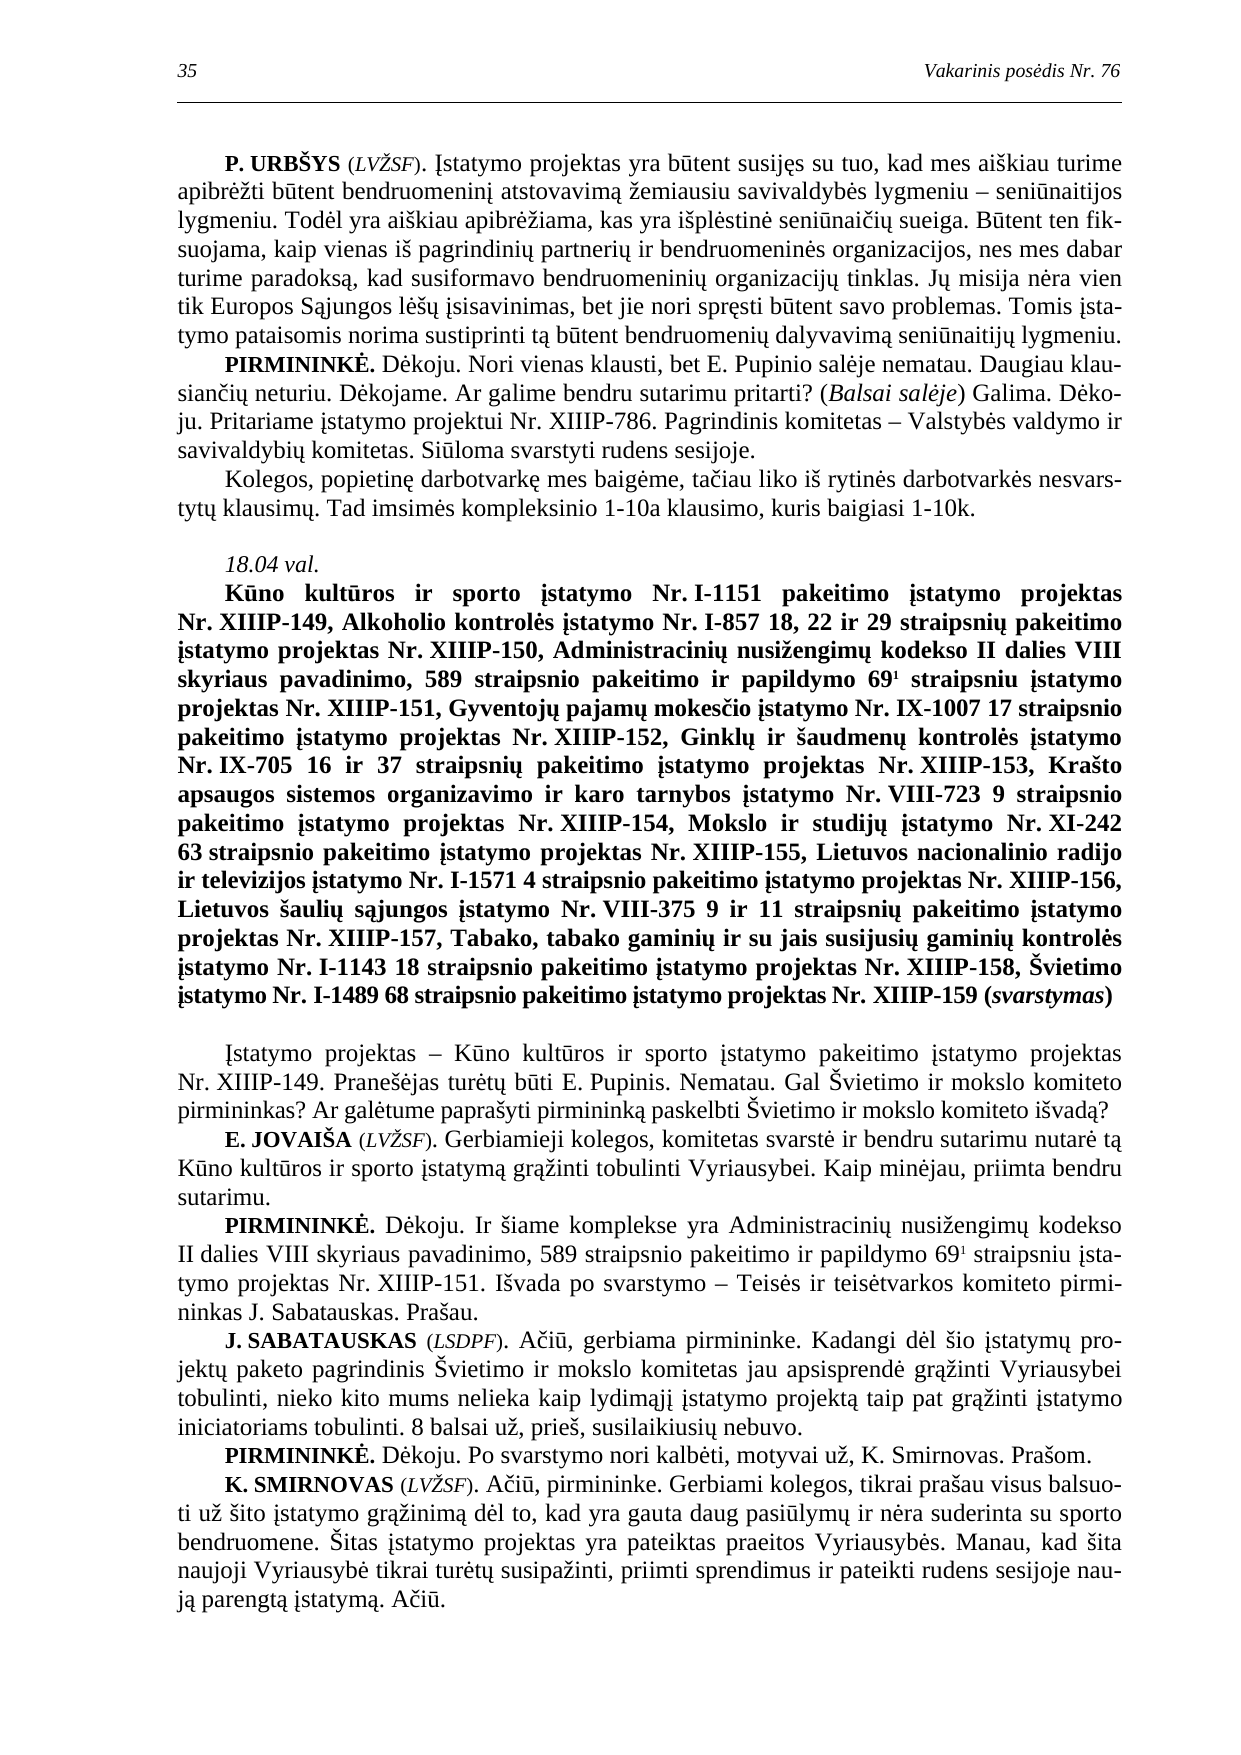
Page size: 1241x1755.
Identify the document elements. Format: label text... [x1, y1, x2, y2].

text P. URBŠYS (LVŽSF). Įsta­ty­mo pro­jek­tas yra bū­tent su­si­jęs su tuo, kad mes aiš­kiau tu­ri­me api­brėž­ti bū­tent ben­druo­me­ni­nį at­sto­va­vi­mą že­miau­siu sa­vi­val­dy­bės lyg­me­niu – se­niū­nai­ti­jos lyg­me­niu. To­dėl yra aiš­kiau api­brė­žia­ma, kas yra iš­plės­ti­nė se­niū­nai­čių su­ei­ga. Bū­tent ten fik­suo­ja­ma, kaip vie­nas iš pa­grin­di­nių part­ne­rių ir ben­druo­me­ni­nės or­ga­ni­za­ci­jos, nes mes da­bar tu­ri­me pa­ra­dok­są, kad su­si­for­ma­vo ben­druo­me­ni­nių or­ga­ni­za­ci­jų tin­klas. Jų mi­si­ja nė­ra vien tik Eu­ro­pos Są­jun­gos lė­šų įsi­sa­vi­ni­mas, bet jie no­ri spręs­ti bū­tent sa­vo pro­ble­mas. To­mis įsta­ty­mo pa­tai­so­mis no­ri­ma su­stip­rin­ti tą bū­tent ben­druo­me­nių da­ly­va­vi­mą se­niū­nai­ti­jų lyg­me­niu. [177, 148, 1122, 349]
text PIRMININKĖ. Dė­ko­ju. Po svars­ty­mo no­ri kal­bė­ti, mo­ty­vai už, K. Smir­no­vas. Pra­šom. [177, 1440, 1122, 1469]
text K. SMIRNOVAS (LVŽSF). Ačiū, pir­mi­nin­ke. Ger­bia­mi ko­le­gos, tik­rai pra­šau vi­sus bal­suo­ti už ši­to įsta­ty­mo grą­ži­ni­mą dėl to, kad yra gau­ta daug pa­siū­ly­mų ir nė­ra su­de­rin­ta su spor­to ben­druo­me­ne. Ši­tas įsta­ty­mo pro­jek­tas yra pa­teik­tas pra­ei­tos Vy­riau­sy­bės. Ma­nau, kad ši­ta nau­jo­ji Vy­riau­sy­bė tik­rai tu­rė­tų su­si­pa­žin­ti, pri­im­ti spren­di­mus ir pa­teik­ti ru­dens se­si­jo­je nau­ją pa­reng­tą įsta­ty­mą. Ačiū. [177, 1469, 1122, 1613]
text 18.04 val. [224, 550, 1122, 578]
text Įsta­ty­mo pro­jek­tas – Kū­no kul­tū­ros ir spor­to įsta­ty­mo pa­kei­ti­mo įsta­ty­mo pro­jek­tas Nr. XIIIP-149. Pra­ne­šė­jas tu­rė­tų bū­ti E. Pu­pi­nis. Ne­ma­tau. Gal Švie­ti­mo ir moks­lo ko­mi­te­to pir­mi­nin­kas? Ar ga­lė­tu­me pa­pra­šy­ti pir­mi­nin­ką pa­skelb­ti Švie­ti­mo ir moks­lo ko­mi­te­to iš­va­dą? [177, 1038, 1122, 1124]
text Ko­le­gos, po­pie­ti­nę dar­bo­tvarkę mes bai­gė­me, ta­čiau li­ko iš ry­ti­nės dar­bo­tvarkės ne­svars­ty­tų klau­si­mų. Tad im­si­mės kom­plek­si­nio 1-10a klau­si­mo, ku­ris bai­gia­si 1-10k. [177, 464, 1122, 521]
text PIRMININKĖ. Dė­ko­ju. Ir šia­me kom­plek­se yra Ad­mi­nist­ra­ci­nių nu­si­žen­gi­mų ko­dek­so II da­lies VIII sky­riaus pa­va­di­ni­mo, 589 straips­nio pa­kei­ti­mo ir pa­pil­dy­mo 691 straips­niu įsta­ty­mo pro­jek­tas Nr. XIIIP-151. Iš­va­da po svars­ty­mo – Tei­sės ir tei­sėt­var­kos ko­mi­te­to pir­mi­nin­kas J. Sa­ba­taus­kas. Pra­šau. [177, 1210, 1122, 1325]
text E. JOVAIŠA (LVŽSF). Ger­bia­mie­ji ko­le­gos, ko­mi­te­tas svars­tė ir ben­dru su­ta­ri­mu nu­ta­rė tą Kū­no kul­tū­ros ir spor­to įsta­ty­mą grą­žin­ti to­bu­lin­ti Vy­riau­sy­bei. Kaip mi­nė­jau, pri­im­ta ben­dru su­ta­ri­mu. [177, 1124, 1122, 1210]
text Kū­no kul­tū­ros ir spor­to įsta­ty­mo Nr. I-1151 pa­kei­ti­mo įsta­ty­mo pro­jek­tas Nr. XIIIP-149, Al­ko­ho­lio kon­tro­lės įsta­ty­mo Nr. I-857 18, 22 ir 29 straips­nių pa­kei­ti­mo įsta­ty­mo pro­jek­tas Nr. XIIIP-150, Ad­mi­nist­ra­ci­nių nu­si­žen­gi­mų ko­dek­so II da­lies VIII sky­riaus pa­va­di­ni­mo, 589 straips­nio pa­kei­ti­mo ir pa­pil­dy­mo 691 straips­niu įsta­ty­mo projek­tas Nr. XIIIP-151, Gy­ven­to­jų pa­ja­mų mo­kes­čio įsta­ty­mo Nr. IX-1007 17 straips­nio pa­kei­ti­mo įsta­ty­mo pro­jek­tas Nr. XIIIP-152, Gin­klų ir šaud­me­nų kon­tro­lės įsta­ty­mo Nr. IX-705 16 ir 37 straips­nių pa­kei­ti­mo įsta­ty­mo pro­jek­tas Nr. XIIIP-153, Kraš­to apsau­gos sis­te­mos or­ga­ni­za­vi­mo ir ka­ro tar­ny­bos įsta­ty­mo Nr. VIII-723 9 straips­nio pakei­ti­mo įsta­ty­mo pro­jek­tas Nr. XIIIP-154, Moks­lo ir stu­di­jų įsta­ty­mo Nr. XI-242 63 straips­nio pa­kei­ti­mo įsta­ty­mo pro­jek­tas Nr. XIIIP-155, Lie­tu­vos na­cio­na­li­nio ra­di­jo ir te­le­vi­zi­jos įsta­ty­mo Nr. I-1571 4 straips­nio pa­kei­ti­mo įsta­ty­mo pro­jek­tas Nr. XIIIP-156, Lie­tu­vos šau­lių są­jun­gos įsta­ty­mo Nr. VIII-375 9 ir 11 straips­nių pa­kei­ti­mo įsta­ty­mo pro­jek­tas Nr. XIIIP-157, Ta­ba­ko, ta­ba­ko ga­mi­nių ir su jais su­si­ju­sių ga­mi­nių kon­tro­lės įsta­ty­mo Nr. I-1143 18 straips­nio pa­kei­ti­mo įsta­ty­mo pro­jek­tas Nr. XIIIP-158, Švie­ti­mo įsta­ty­mo Nr. I-1489 68 straips­nio pa­kei­ti­mo įsta­ty­mo pro­jek­tas Nr. XIIIP-159 (svars­ty­mas) [177, 578, 1122, 1009]
text J. SABATAUSKAS (LSDPF). Ačiū, ger­bia­ma pir­mi­nin­ke. Ka­dan­gi dėl šio įsta­ty­mų pro­jek­tų pa­ke­to pa­grin­di­nis Švie­ti­mo ir moks­lo ko­mi­te­tas jau ap­si­spren­dė grą­žin­ti Vy­riau­sy­bei to­bu­lin­ti, nie­ko ki­to mums ne­lie­ka kaip ly­di­mą­jį įsta­ty­mo pro­jek­tą taip pat grą­žin­ti įsta­ty­mo ini­cia­to­riams to­bu­lin­ti. 8 bal­sai už, prieš, su­si­lai­kiu­sių ne­bu­vo. [177, 1325, 1122, 1440]
text PIRMININKĖ. Dė­ko­ju. No­ri vie­nas klaus­ti, bet E. Pu­pi­nio sa­lė­je ne­ma­tau. Dau­giau klau­sian­čių ne­tu­riu. Dė­ko­ja­me. Ar ga­li­me ben­dru su­ta­ri­mu pri­tar­ti? (Bal­sai sa­lė­je) Ga­li­ma. Dė­ko­ju. Pri­ta­ria­me įsta­ty­mo pro­jek­tui Nr. XIIIP-786. Pa­grin­di­nis ko­mi­te­tas – Vals­ty­bės val­dy­mo ir sa­vi­val­dy­bių ko­mi­te­tas. Siū­lo­ma svars­ty­ti ru­dens se­si­jo­je. [177, 349, 1122, 464]
